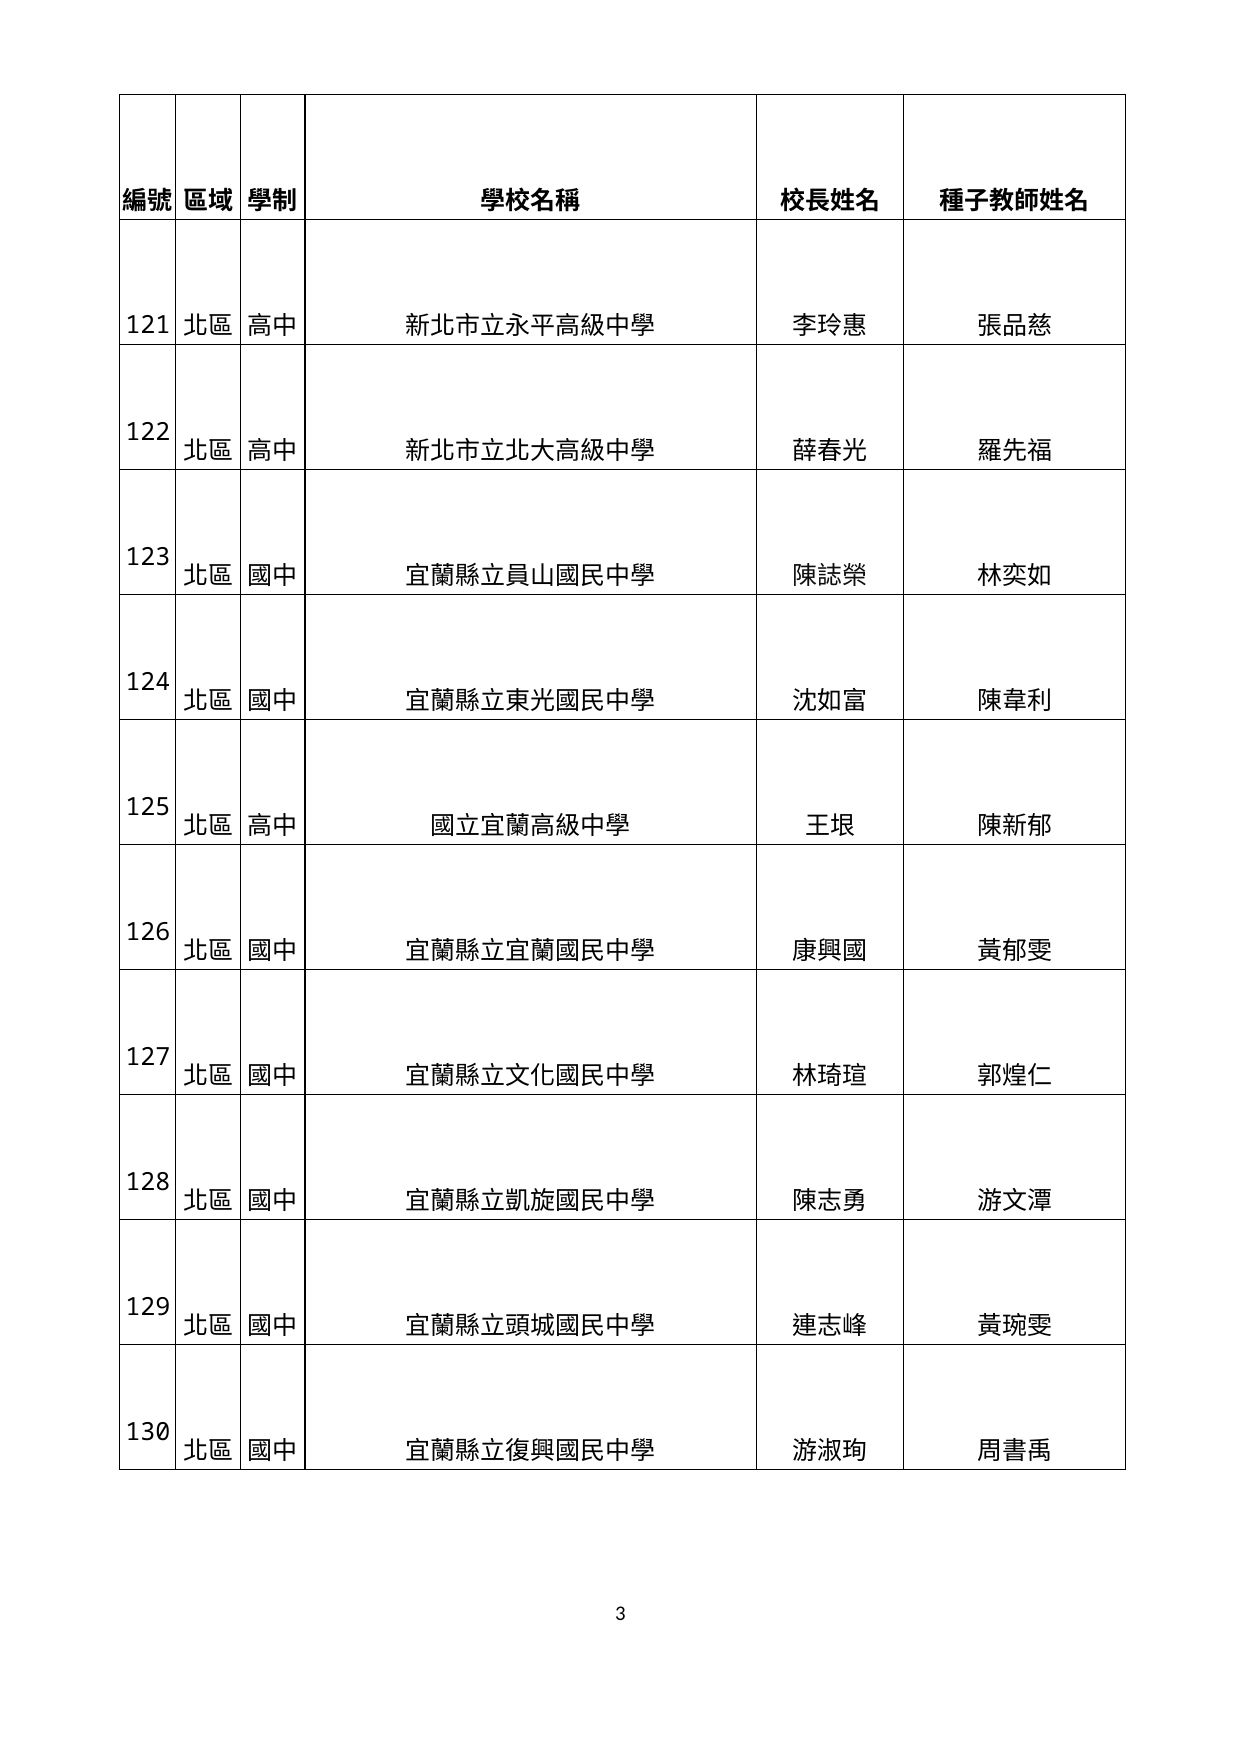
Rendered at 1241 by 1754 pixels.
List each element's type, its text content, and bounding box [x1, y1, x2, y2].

table_cell 王垠 [757, 720, 903, 844]
table_cell 國中 [241, 595, 304, 719]
table_cell 羅先福 [904, 345, 1125, 469]
table_cell 121 [120, 220, 175, 344]
table_cell 125 [120, 720, 175, 844]
table_cell 國中 [241, 1095, 304, 1219]
table_cell 周書禹 [904, 1345, 1125, 1469]
table_cell 高中 [241, 220, 304, 344]
table_cell 128 [120, 1095, 175, 1219]
table_cell 陳新郁 [904, 720, 1125, 844]
table_cell 北區 [176, 1345, 240, 1469]
table_cell 陳誌榮 [757, 470, 903, 594]
table_cell 陳志勇 [757, 1095, 903, 1219]
table_cell 郭煌仁 [904, 970, 1125, 1094]
table_cell 游文潭 [904, 1095, 1125, 1219]
table_cell 宜蘭縣立宜蘭國民中學 [306, 845, 756, 969]
table_cell 國中 [241, 1345, 304, 1469]
table_cell 張品慈 [904, 220, 1125, 344]
table_cell 127 [120, 970, 175, 1094]
table_cell 國立宜蘭高級中學 [306, 720, 756, 844]
table_cell 國中 [241, 470, 304, 594]
table_cell 北區 [176, 1220, 240, 1344]
table_cell 林琦瑄 [757, 970, 903, 1094]
table_cell 宜蘭縣立員山國民中學 [306, 470, 756, 594]
table_cell 宜蘭縣立凱旋國民中學 [306, 1095, 756, 1219]
table_cell 新北市立永平高級中學 [306, 220, 756, 344]
table_cell 宜蘭縣立復興國民中學 [306, 1345, 756, 1469]
table_cell 游淑珣 [757, 1345, 903, 1469]
table_cell 連志峰 [757, 1220, 903, 1344]
table_cell 林奕如 [904, 470, 1125, 594]
table_cell 宜蘭縣立文化國民中學 [306, 970, 756, 1094]
table_cell 陳韋利 [904, 595, 1125, 719]
table_header 學校名稱 [306, 95, 756, 219]
table_header 編號 [120, 95, 175, 219]
table_header 學制 [241, 95, 304, 219]
table_cell 北區 [176, 470, 240, 594]
table_cell 黃郁雯 [904, 845, 1125, 969]
table_cell 北區 [176, 220, 240, 344]
table_cell 國中 [241, 845, 304, 969]
table_cell 124 [120, 595, 175, 719]
table_cell 123 [120, 470, 175, 594]
table_header 區域 [176, 95, 240, 219]
table_cell 北區 [176, 970, 240, 1094]
table_cell 129 [120, 1220, 175, 1344]
table_cell 高中 [241, 720, 304, 844]
table_cell 北區 [176, 720, 240, 844]
table_cell 126 [120, 845, 175, 969]
table_cell 北區 [176, 345, 240, 469]
table_header 校長姓名 [757, 95, 903, 219]
table_cell 北區 [176, 845, 240, 969]
table_cell 高中 [241, 345, 304, 469]
table_cell 李玲惠 [757, 220, 903, 344]
table_cell 宜蘭縣立東光國民中學 [306, 595, 756, 719]
table_cell 國中 [241, 1220, 304, 1344]
table_cell 122 [120, 345, 175, 469]
table_cell 沈如富 [757, 595, 903, 719]
table_cell 康興國 [757, 845, 903, 969]
table_cell 北區 [176, 1095, 240, 1219]
table_cell 薛春光 [757, 345, 903, 469]
table_cell 黃琬雯 [904, 1220, 1125, 1344]
table_cell 北區 [176, 595, 240, 719]
table_cell 130 [120, 1345, 175, 1469]
table_cell 國中 [241, 970, 304, 1094]
table_cell 宜蘭縣立頭城國民中學 [306, 1220, 756, 1344]
table_cell 新北市立北大高級中學 [306, 345, 756, 469]
table_header 種子教師姓名 [904, 95, 1125, 219]
